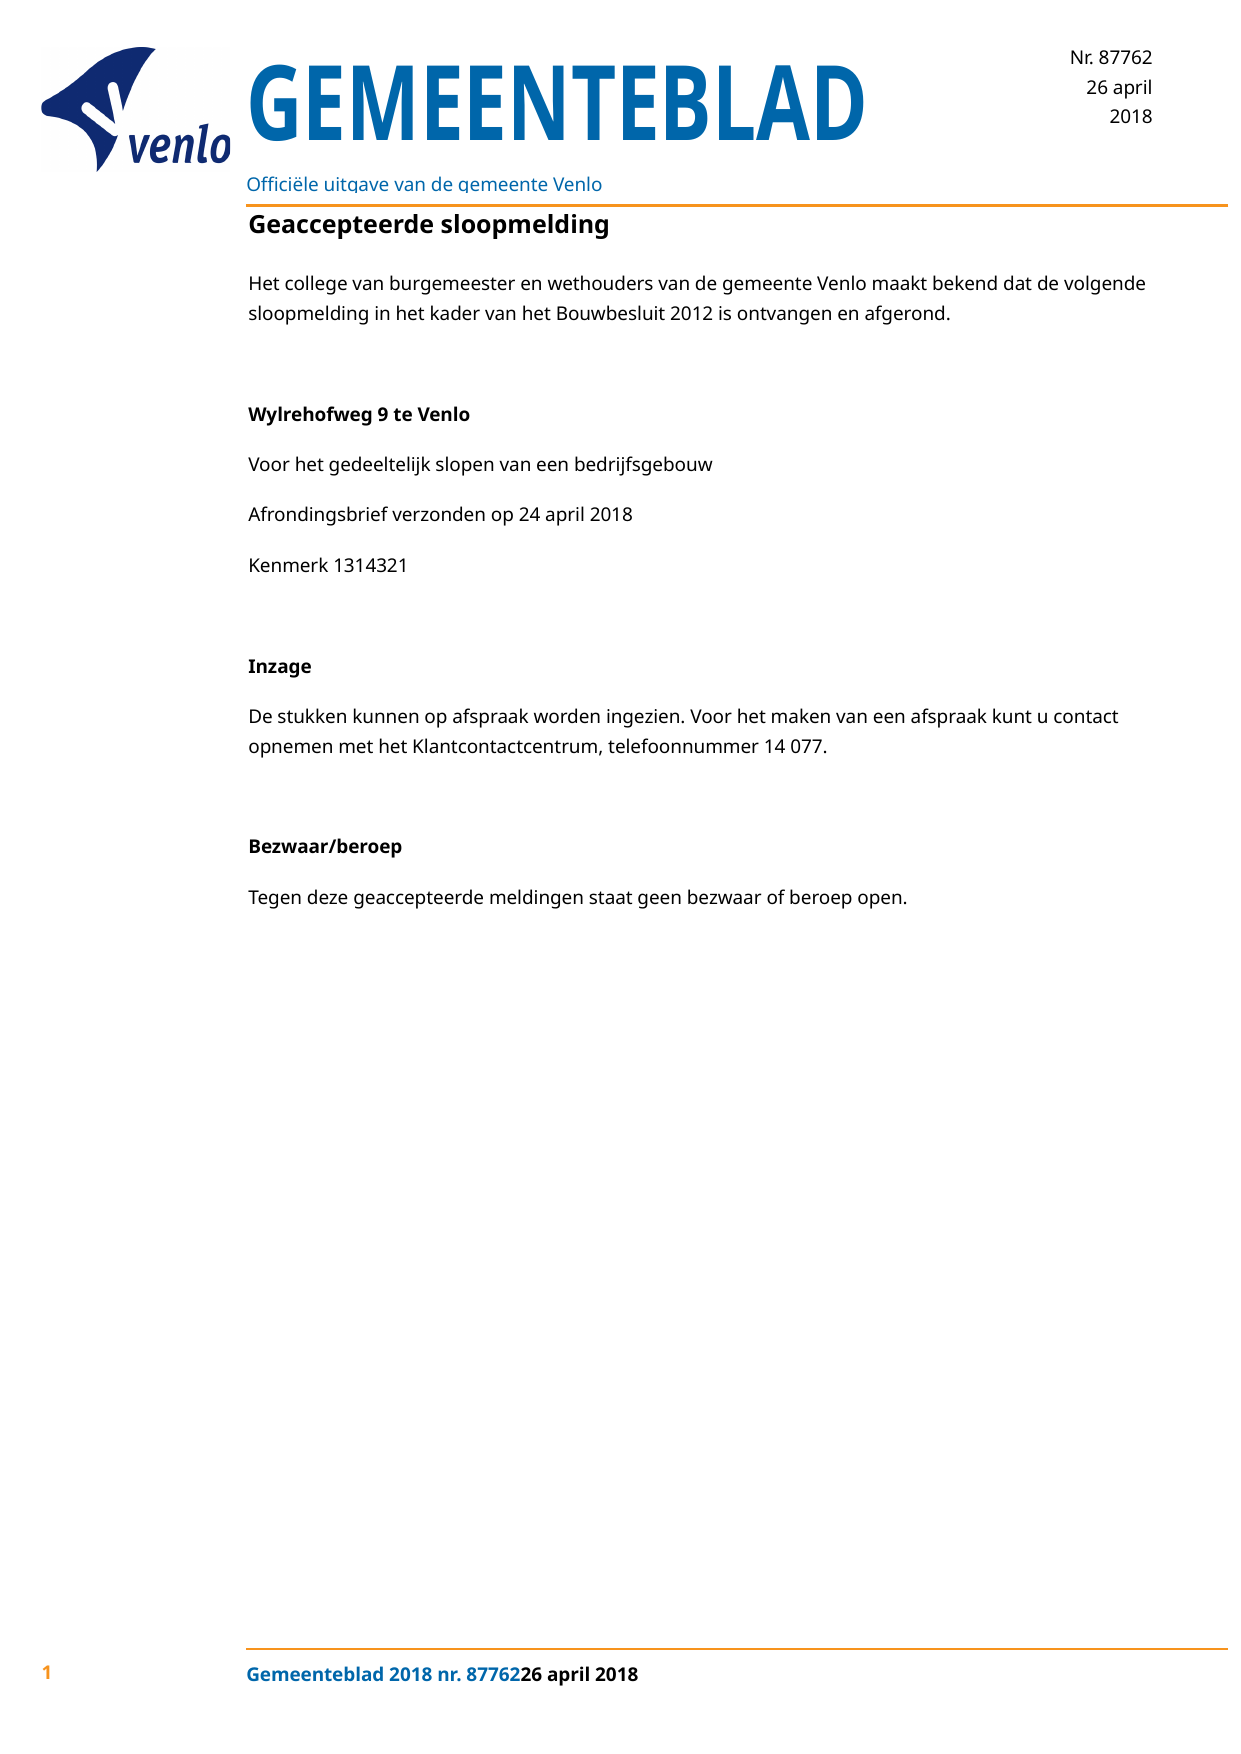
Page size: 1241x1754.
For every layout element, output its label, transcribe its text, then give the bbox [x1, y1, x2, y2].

text Bezwaar/beroep [248, 834, 1152, 859]
text De stukken kunnen op afspraak worden ingezien. Voor het maken van een afspraak kunt u contact opnemen met het Klantcontactcentrum, telefoonnummer 14 077. [248, 703, 1152, 758]
picture [41, 47, 231, 172]
text Voor het gedeeltelijk slopen van een bedrijfsgebouw [248, 451, 1152, 477]
text Het college van burgemeester en wethouders van de gemeente Venlo maakt bekend dat de volgende sloopmelding in het kader van het Bouwbesluit 2012 is ontvangen en afgerond. [248, 270, 1152, 326]
text Inzage [248, 653, 1152, 678]
text Afrondingsbrief verzonden op 24 april 2018 [248, 502, 1152, 527]
text Wylrehofweg 9 te Venlo [248, 401, 1152, 426]
text Geaccepteerde sloopmelding [248, 207, 1152, 241]
text Tegen deze geaccepteerde meldingen staat geen bezwaar of beroep open. [248, 884, 1152, 910]
text Kenmerk 1314321 [248, 552, 1152, 578]
